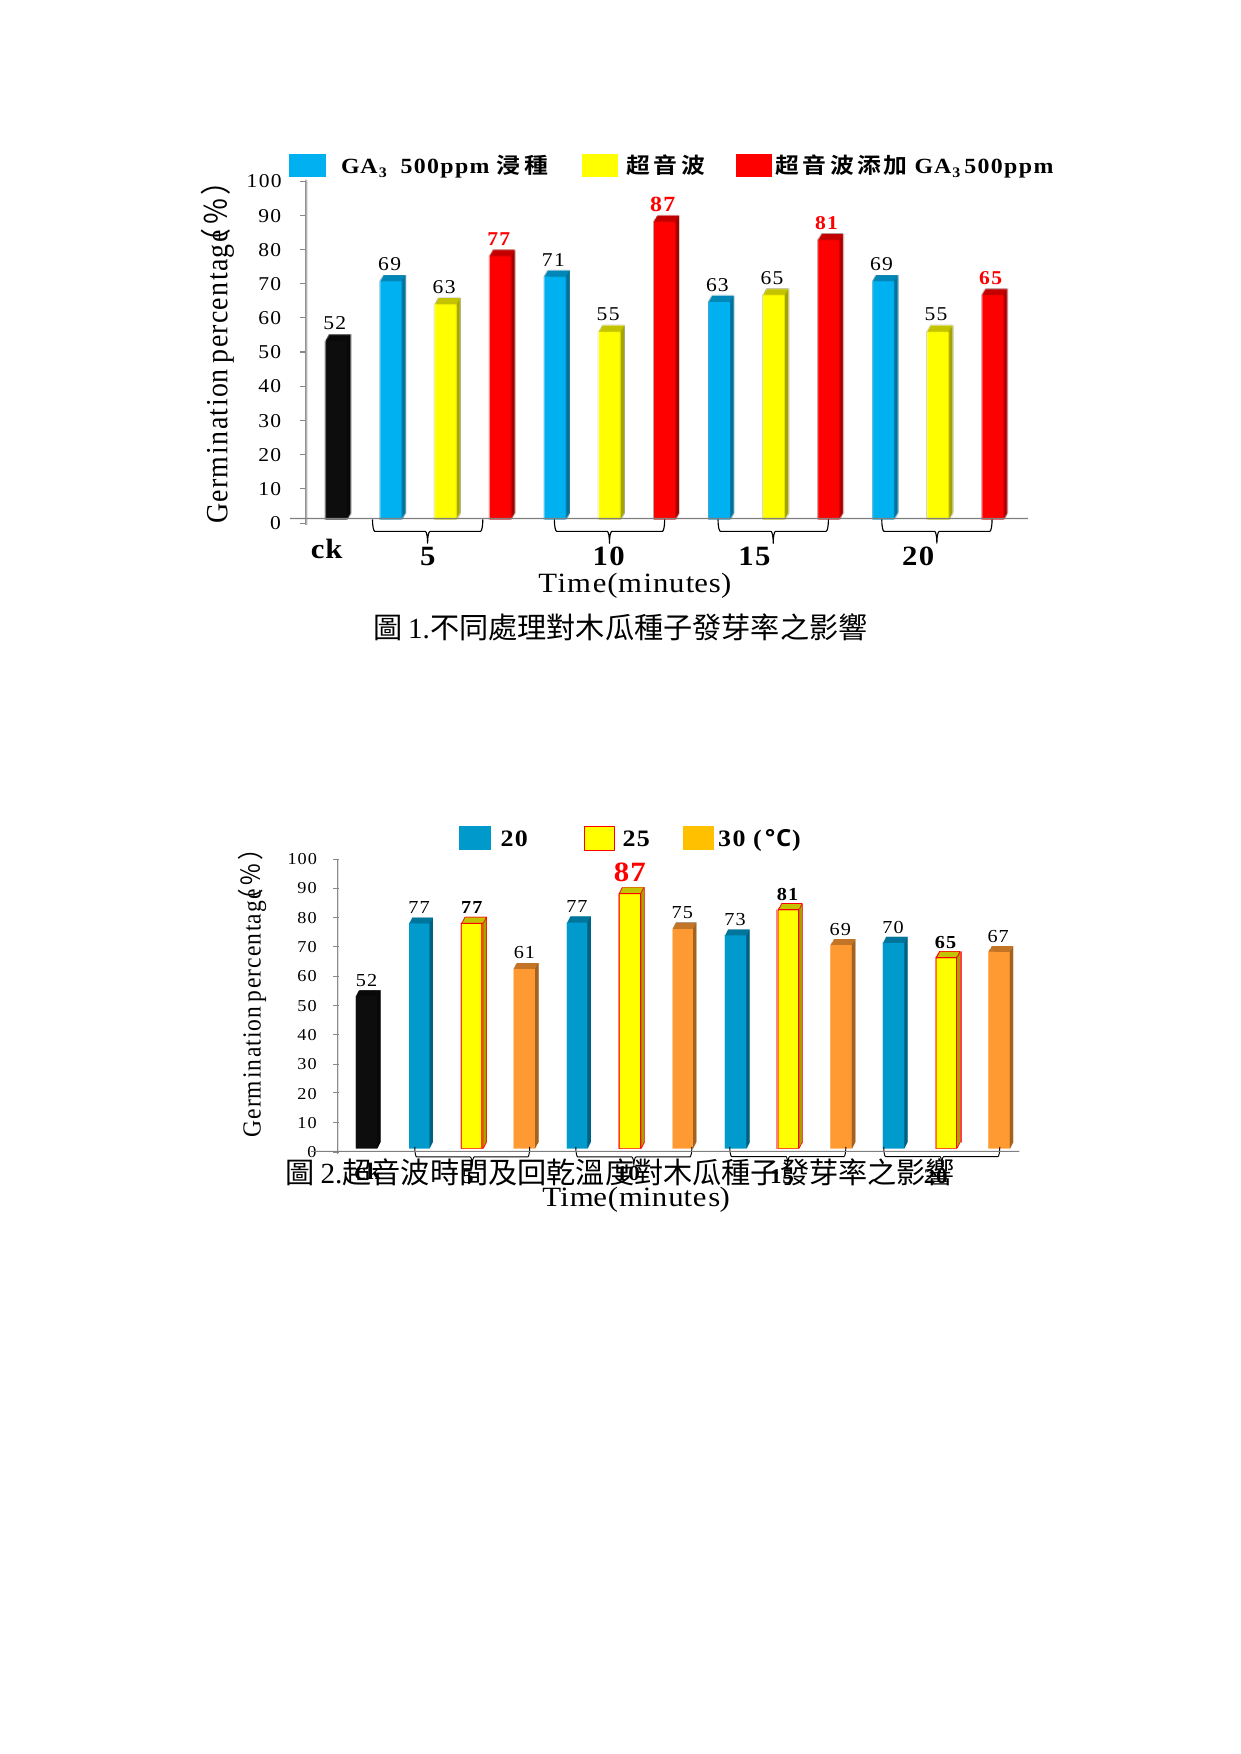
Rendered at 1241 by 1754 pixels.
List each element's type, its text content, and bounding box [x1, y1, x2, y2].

text 圖1.不同處理對木瓜種子發芽率之影響 [187, 150, 1053, 647]
text 圖2.超音波時間及回乾溫度對木瓜種子發芽率之影響 [187, 1150, 1053, 1192]
